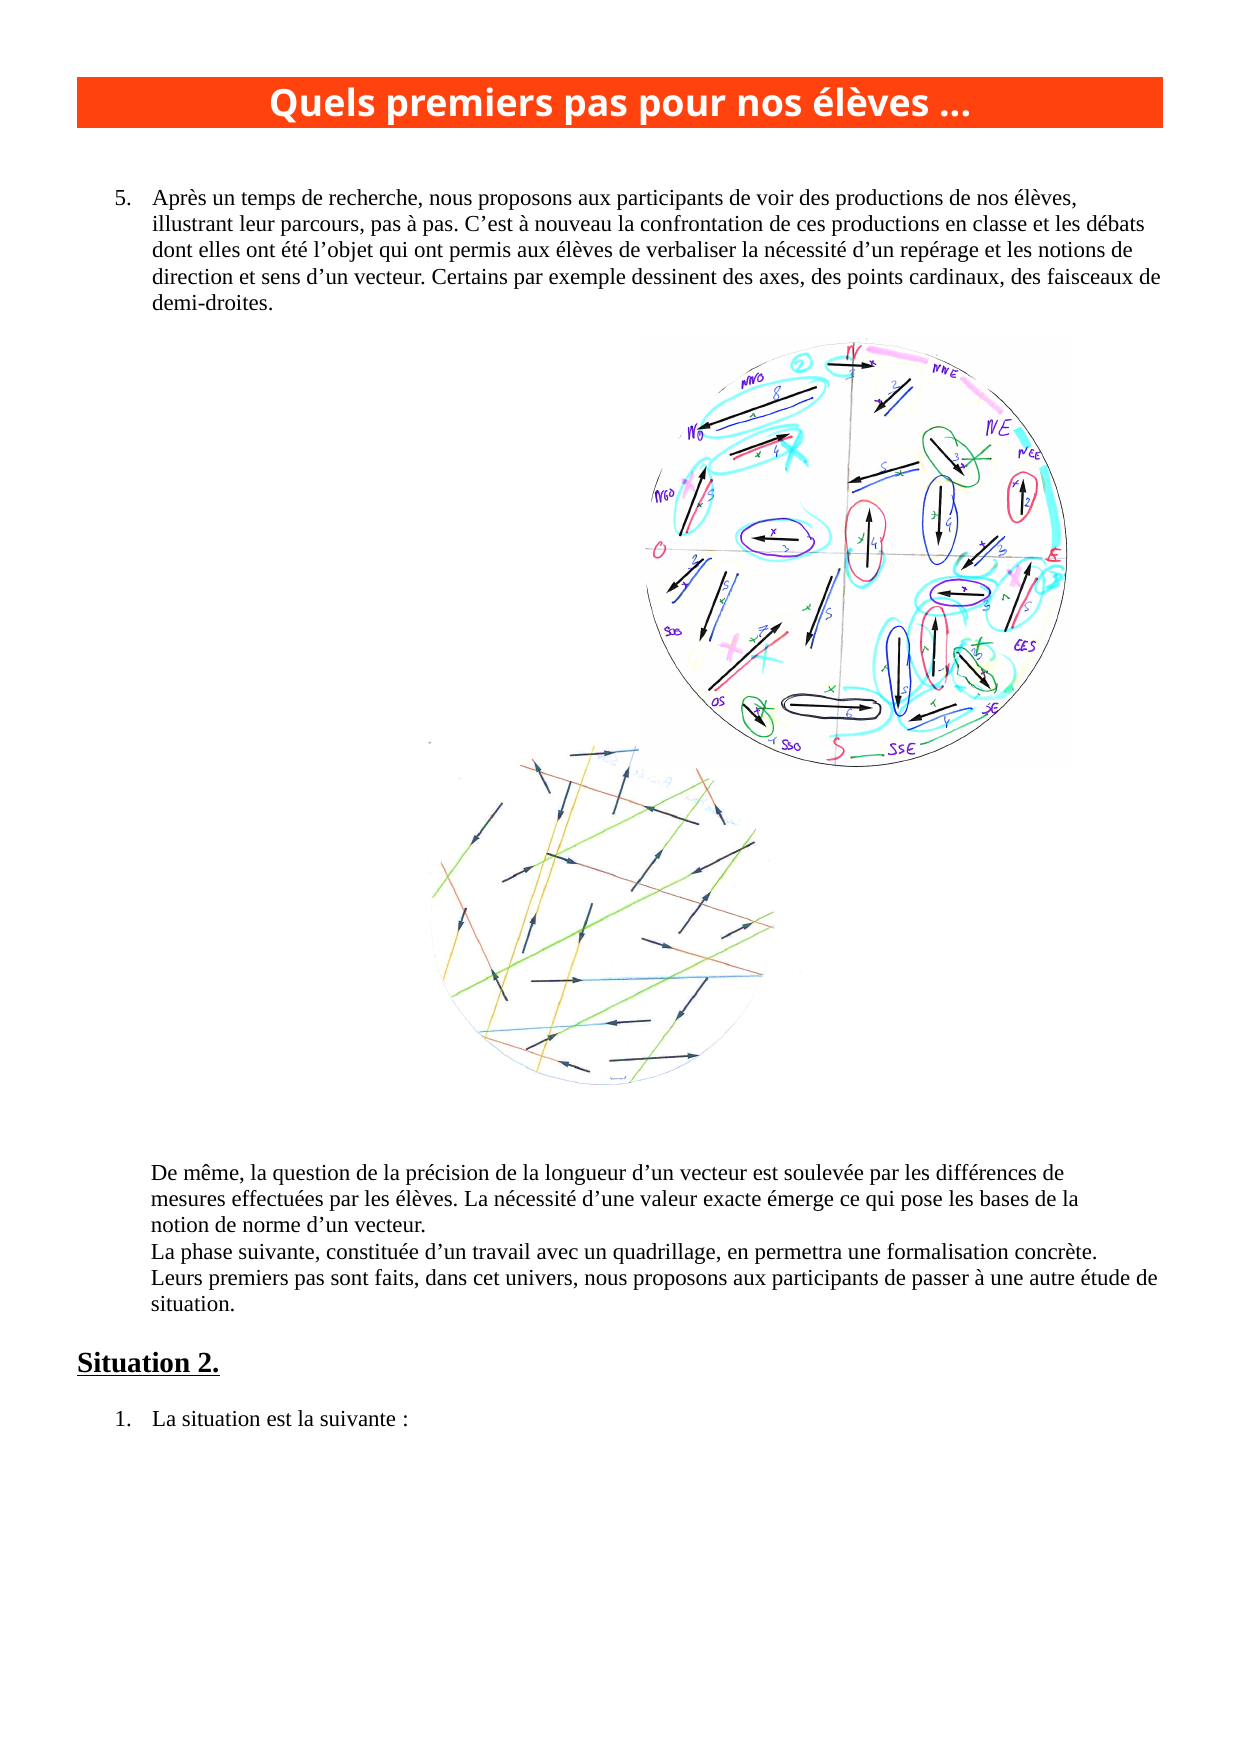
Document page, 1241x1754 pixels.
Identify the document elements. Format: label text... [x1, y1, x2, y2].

text La phase suivante, constituée d’un travail avec un quadrillage, en permettra une formalisation concrète. [77, 1238, 1163, 1264]
list La situation est la suivante : [114, 1406, 1163, 1432]
list Après un temps de recherche, nous proposons aux participants de voir des productions de nos élèves, illustrant leur parcours, pas à pas. C’est à nouveau la confrontation de ces productions en classe et les débats dont elles ont été l’objet qui ont permis aux élèves de verbaliser la nécessité d’un repérage et les notions de direction et sens d’un vecteur. Certains par exemple dessinent des axes, des points cardinaux, des faisceaux de demi-droites. [114, 184, 1163, 315]
list Situation 2. [41, 1346, 1163, 1379]
text De même, la question de la précision de la longueur d’un vecteur est soulevée par les différences de mesures effectuées par les élèves. La nécessité d’une valeur exacte émerge ce qui pose les bases de la notion de norme d’un vecteur. [77, 1159, 1163, 1238]
text Leurs premiers pas sont faits, dans cet univers, nous proposons aux participants de passer à une autre étude de situation. [77, 1264, 1163, 1317]
